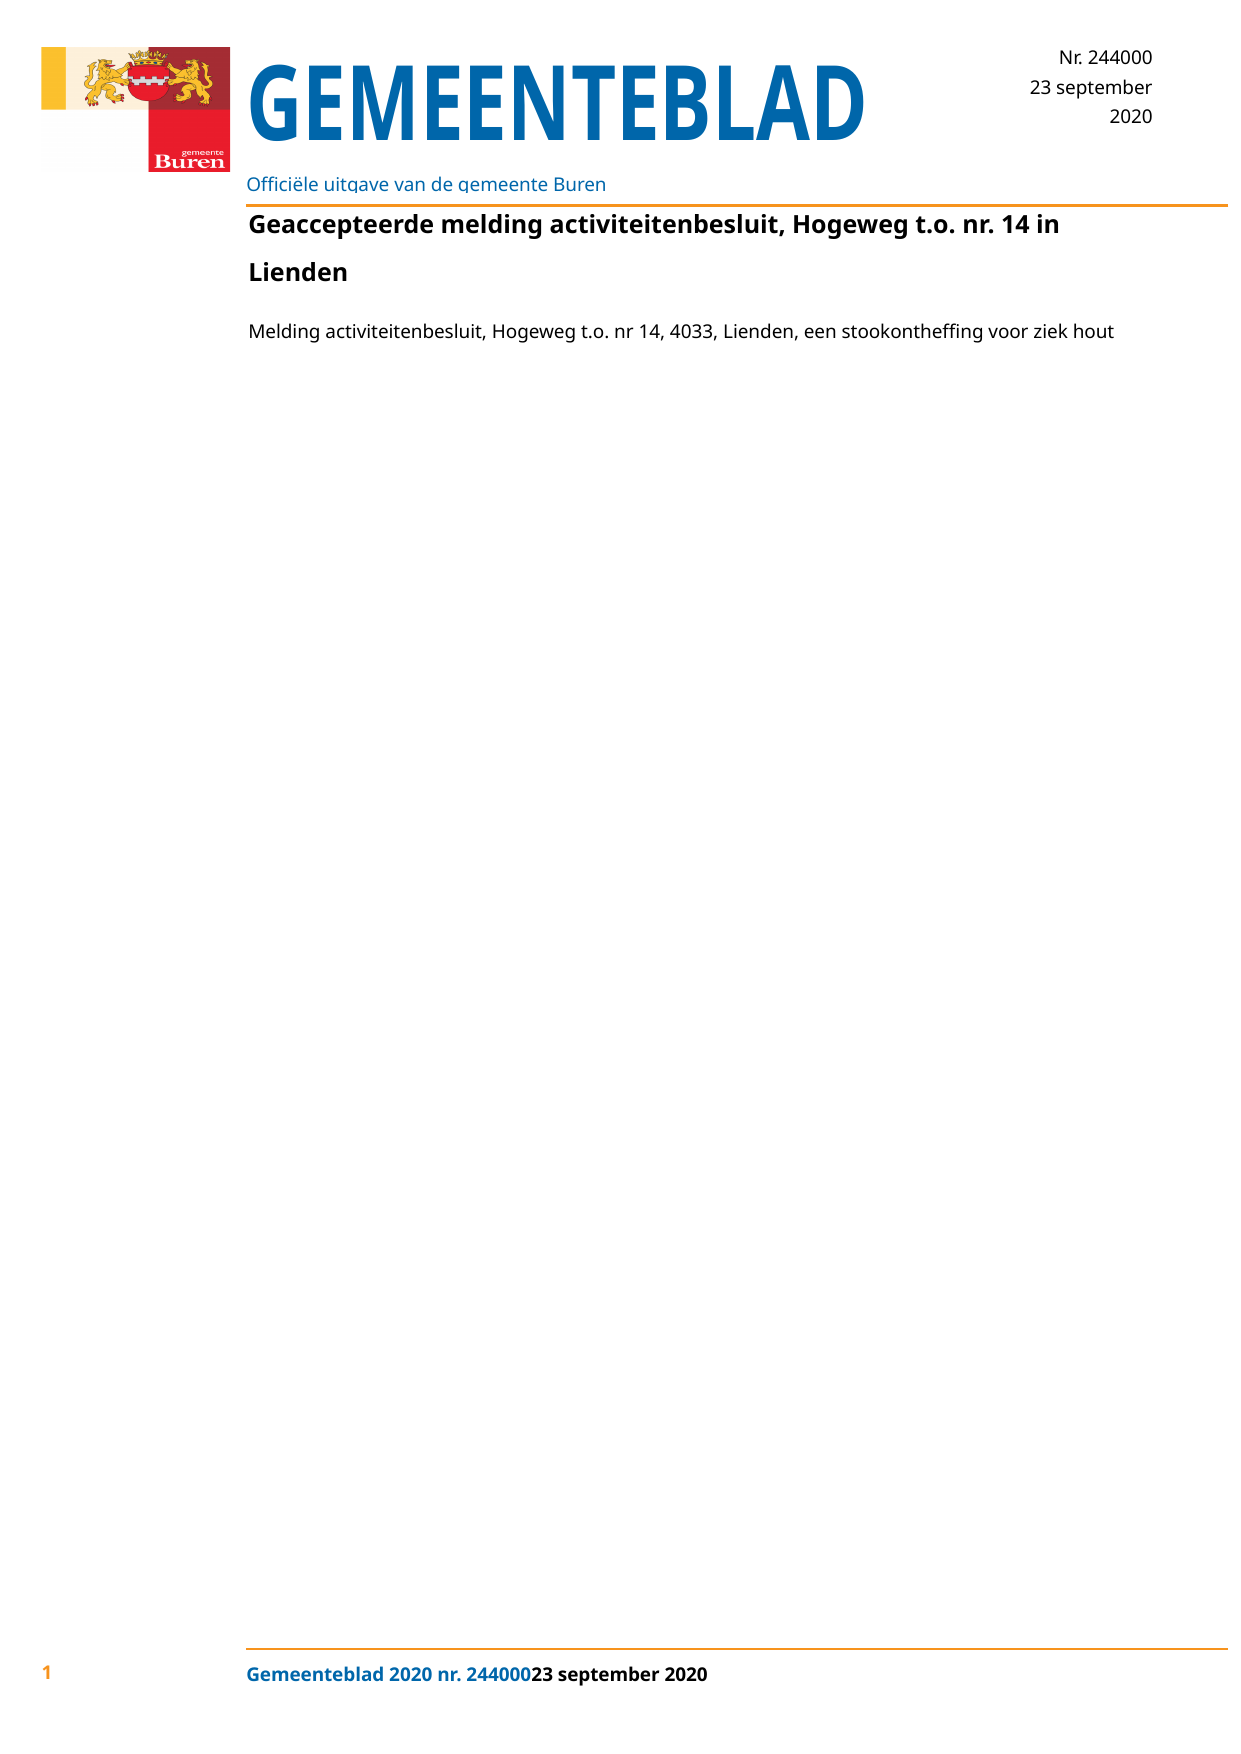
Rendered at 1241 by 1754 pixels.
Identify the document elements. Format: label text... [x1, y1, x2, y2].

picture [41, 47, 231, 172]
text Geaccepteerde melding activiteitenbesluit, Hogeweg t.o. nr. 14 in Lienden [248, 207, 1152, 288]
text Melding activiteitenbesluit, Hogeweg t.o. nr 14, 4033, Lienden, een stookontheffing voor ziek hout [248, 318, 1152, 344]
